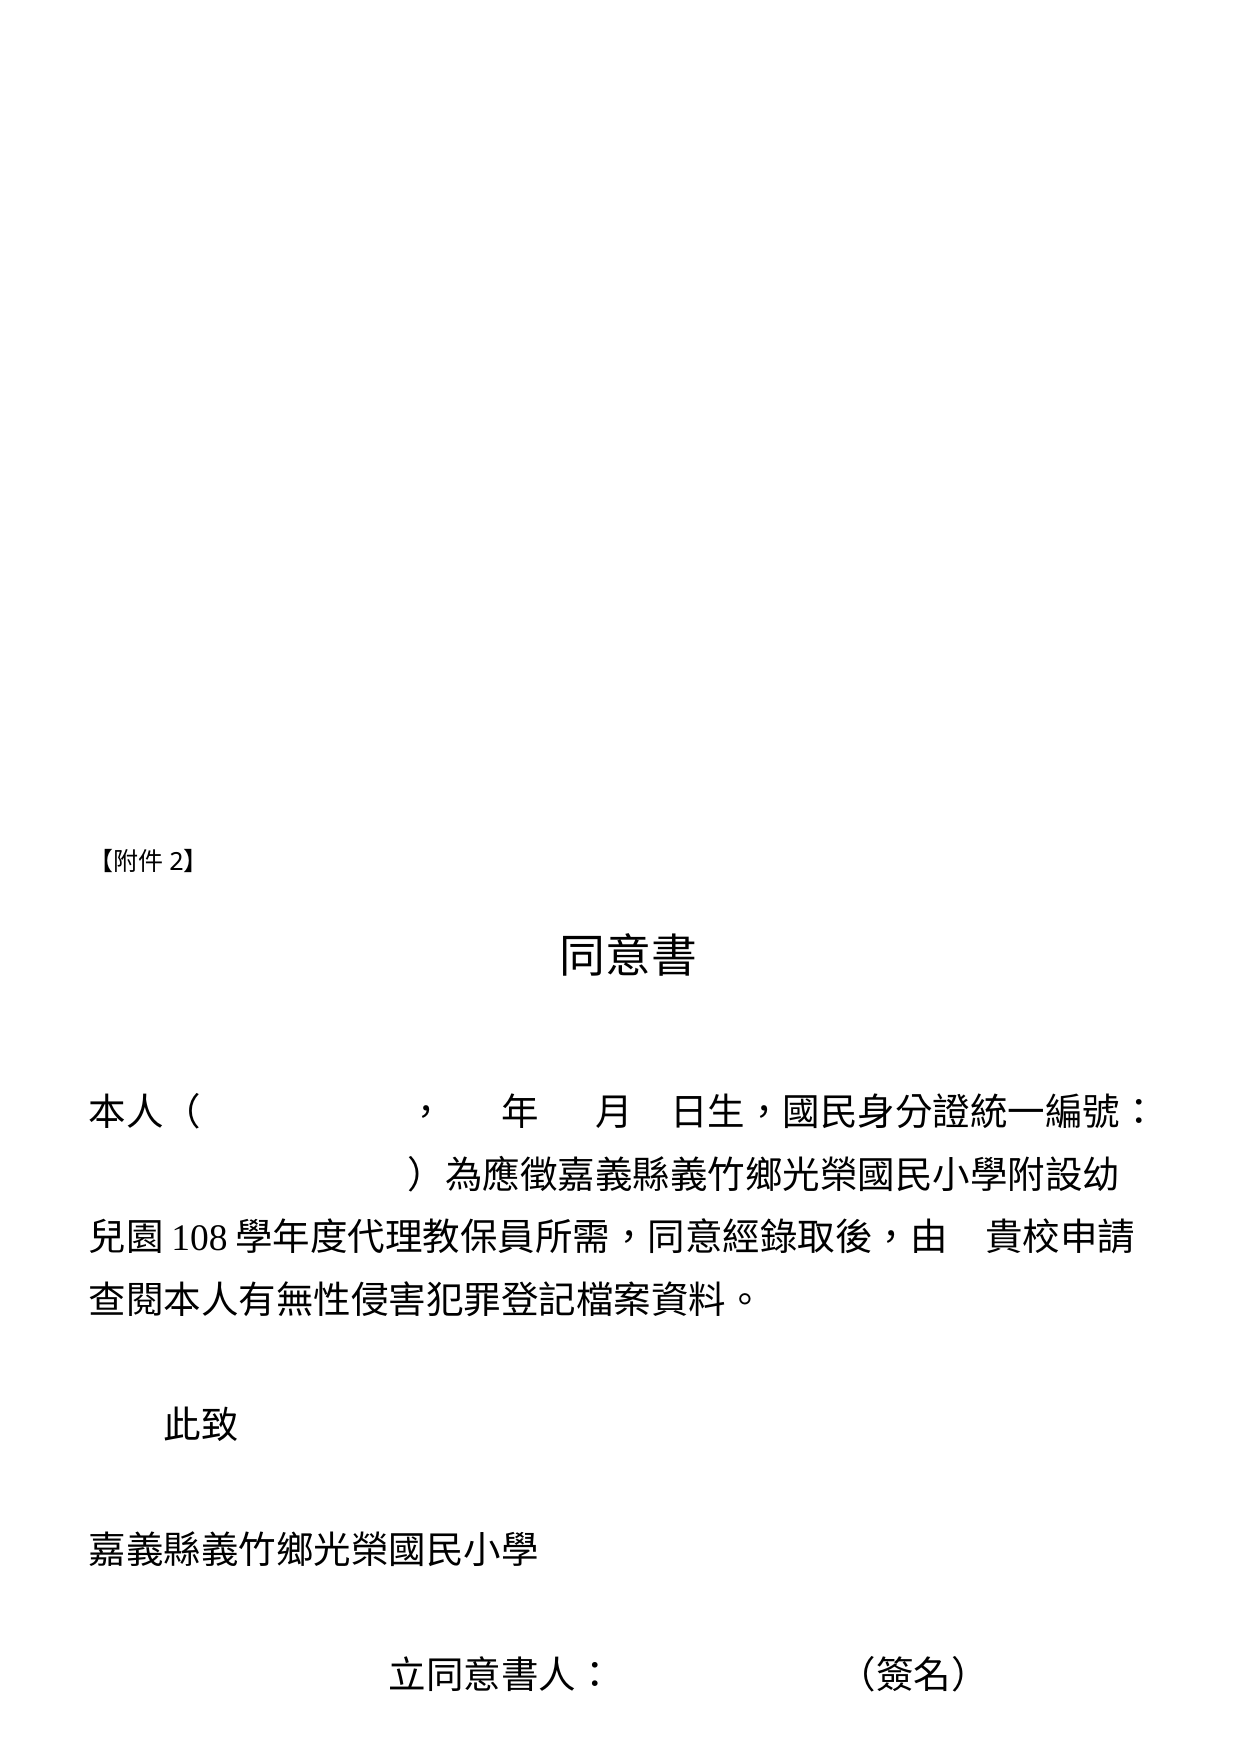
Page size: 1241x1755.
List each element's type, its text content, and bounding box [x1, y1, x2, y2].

text 立同意書人： （簽名） [89, 1630, 1152, 1692]
text 嘉義縣義竹鄉光榮國民小學 [89, 1505, 1152, 1567]
text 本人（ ， 年 月 日生，國民身分證統一編號： ）為應徵嘉義縣義竹鄉光榮國民小學附設幼兒園108學年度代理教保員所需，同意經錄取後，由 貴校申請查閱本人有無性侵害犯罪登記檔案資料。 [89, 1067, 1152, 1317]
text 同意書 [89, 880, 1168, 1005]
text 【附件2】 [89, 817, 1152, 880]
text 此致 [89, 1380, 1152, 1442]
